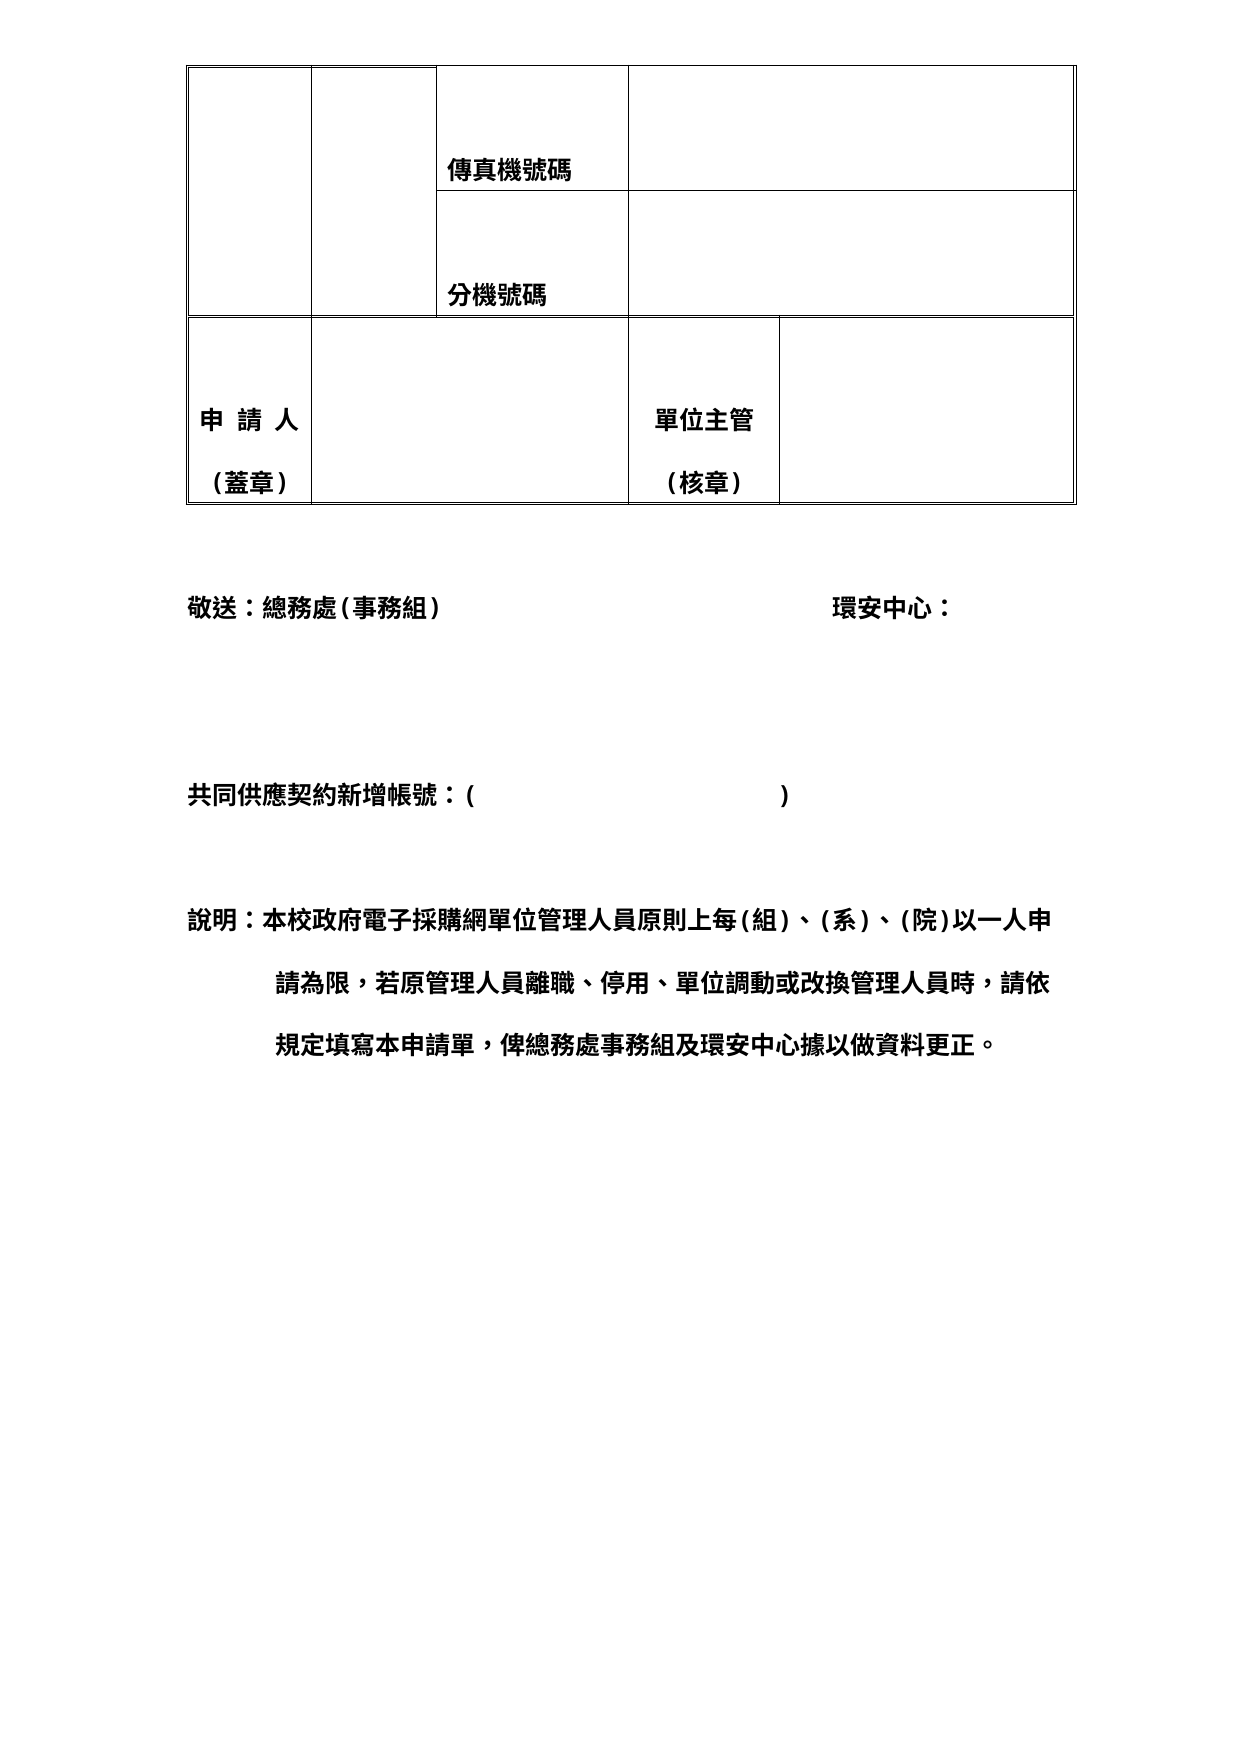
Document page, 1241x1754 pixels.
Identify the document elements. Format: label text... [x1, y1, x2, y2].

table_cell [629, 66, 1073, 189]
text 說明：本校政府電子採購網單位管理人員原則上每(組)、(系)、(院)以一人申請為限，若原管理人員離職、停用、單位調動或改換管理人員時，請依規定填寫本申請單，俾總務處事務組及環安中心據以做資料更正。 [187, 877, 1053, 1064]
text 敬送：總務處(事務組) 環安中心： [187, 564, 1053, 627]
table_cell [312, 318, 628, 502]
table_cell [629, 191, 1073, 314]
table_cell [312, 68, 436, 314]
text 共同供應契約新增帳號：( ) [187, 752, 1053, 814]
table_cell 傳真機號碼 [437, 66, 628, 189]
table_header [189, 68, 311, 314]
table_cell 單位主管(核章) [629, 318, 779, 502]
table_cell 分機號碼 [437, 191, 628, 314]
table_cell 申 請 人(蓋章) [189, 318, 311, 502]
table_cell [780, 318, 1073, 502]
